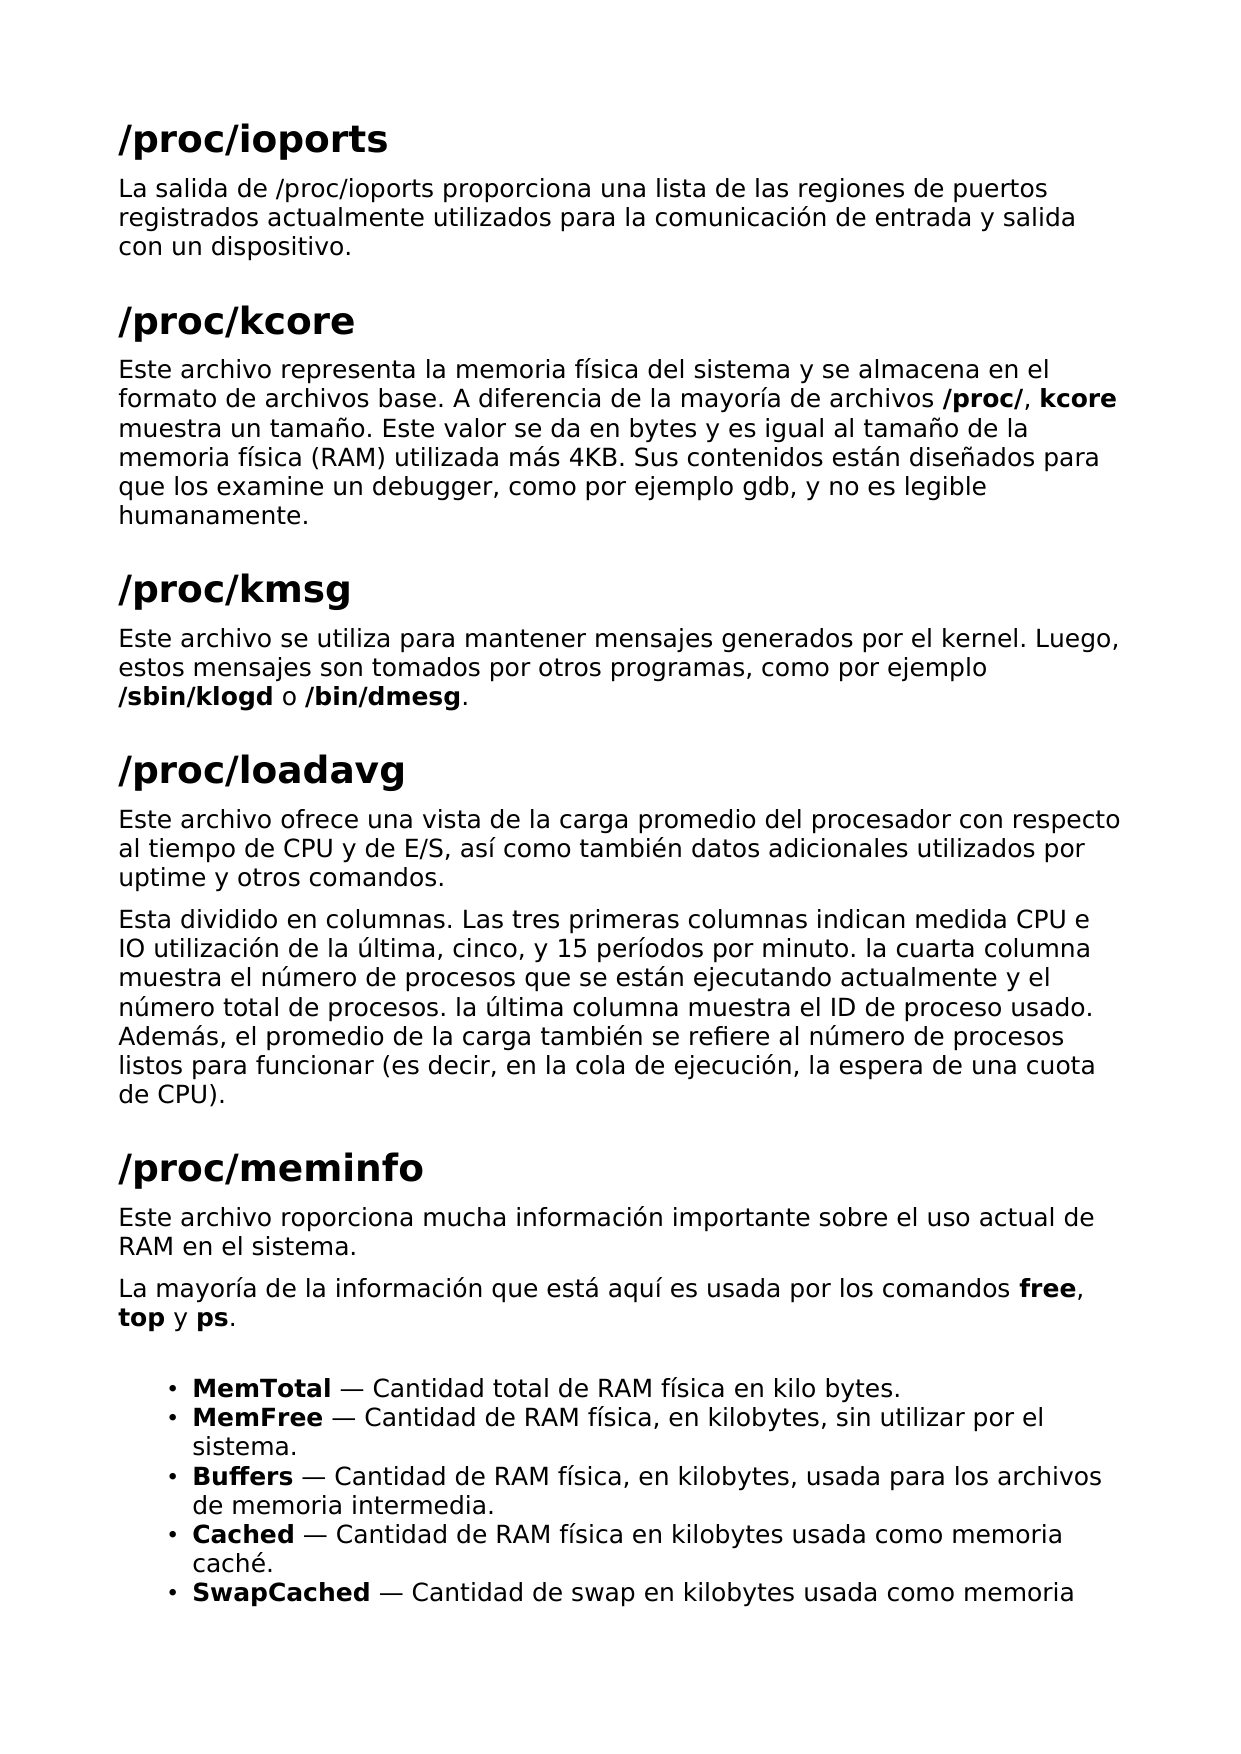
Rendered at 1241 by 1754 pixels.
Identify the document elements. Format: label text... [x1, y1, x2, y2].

subtitle /proc/ioports [118, 118, 1122, 162]
subtitle /proc/loadavg [118, 749, 1122, 793]
text Este archivo roporciona mucha información importante sobre el uso actual de RAM en el sistema. [118, 1203, 1122, 1261]
subtitle /proc/meminfo [118, 1147, 1122, 1191]
text La mayoría de la información que está aquí es usada por los comandos free, top y ps. [118, 1274, 1122, 1332]
text Esta dividido en columnas. Las tres primeras columnas indican medida CPU e IO utilización de la última, cinco, y 15 períodos por minuto. la cuarta columna muestra el número de procesos que se están ejecutando actualmente y el número total de procesos. la última columna muestra el ID de proceso usado. Además, el promedio de la carga también se refiere al número de procesos listos para funcionar (es decir, en la cola de ejecución, la espera de una cuota de CPU). [118, 905, 1122, 1109]
list SwapCached — Cantidad de swap en kilobytes usada como memoria [177, 1578, 1122, 1607]
subtitle /proc/kcore [118, 299, 1122, 343]
list MemFree — Cantidad de RAM física, en kilobytes, sin utilizar por el sistema. [177, 1403, 1122, 1462]
text Este archivo se utiliza para mantener mensajes generados por el kernel. Luego, estos mensajes son tomados por otros programas, como por ejemplo /sbin/klogd o /bin/dmesg. [118, 624, 1122, 712]
list Cached — Cantidad de RAM física en kilobytes usada como memoria caché. [177, 1520, 1122, 1578]
text Este archivo ofrece una vista de la carga promedio del procesador con respecto al tiempo de CPU y de E/S, así como también datos adicionales utilizados por uptime y otros comandos. [118, 805, 1122, 893]
text Este archivo representa la memoria física del sistema y se almacena en el formato de archivos base. A diferencia de la mayoría de archivos /proc/, kcore muestra un tamaño. Este valor se da en bytes y es igual al tamaño de la memoria física (RAM) utilizada más 4KB. Sus contenidos están diseñados para que los examine un debugger, como por ejemplo gdb, y no es legible humanamente. [118, 355, 1122, 530]
subtitle /proc/kmsg [118, 568, 1122, 612]
list Buffers — Cantidad de RAM física, en kilobytes, usada para los archivos de memoria intermedia. [177, 1462, 1122, 1520]
text La salida de /proc/ioports proporciona una lista de las regiones de puertos registrados actualmente utilizados para la comunicación de entrada y salida con un dispositivo. [118, 174, 1122, 262]
list MemTotal — Cantidad total de RAM física en kilo bytes. [177, 1374, 1122, 1403]
